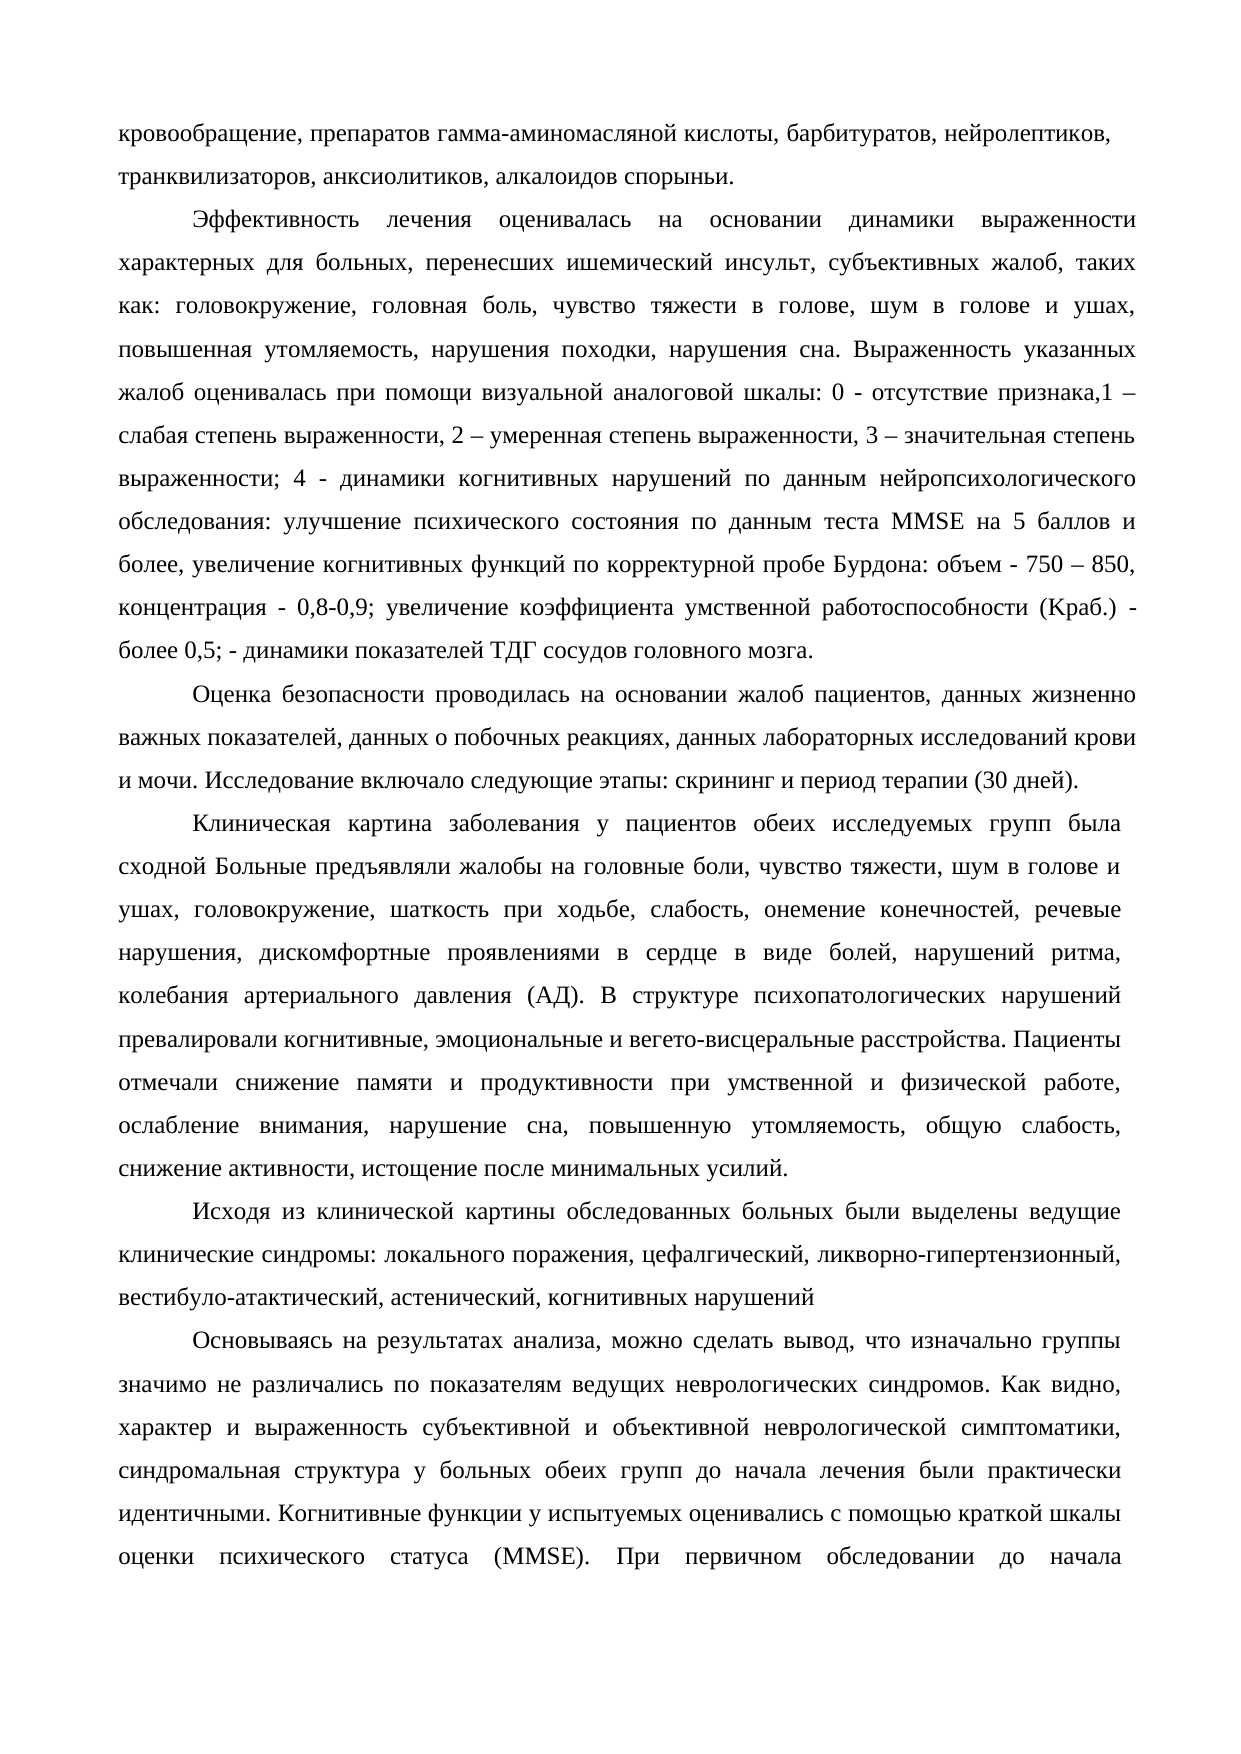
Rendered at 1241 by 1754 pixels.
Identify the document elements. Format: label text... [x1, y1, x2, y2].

text Эффективность лечения оценивалась на основании динамики выраженности характерных для больных, перенесших ишемический инсульт, субъективных жалоб, таких как: головокружение, головная боль, чувство тяжести в голове, шум в голове и ушах, повышенная утомляемость, нарушения походки, нарушения сна. Выраженность указанных жалоб оценивалась при помощи визуальной аналоговой шкалы: 0 - отсутствие признака,1 – слабая степень выраженности, 2 – умеренная степень выраженности, 3 – значительная степень выраженности; 4 - динамики когнитивных нарушений по данным нейропсихологического обследования: улучшение психического состояния по данным теста ММSE на 5 баллов и более, увеличение когнитивных функций по корректурной пробе Бурдона: объем - 750 – 850, концентрация - 0,8-0,9; увеличение коэффициента умственной работоспособности (Kраб.) - более 0,5; - динамики показателей ТДГ сосудов головного мозга. [118, 204, 1137, 664]
text Основываясь на результатах анализа, можно сделать вывод, что изначально группы значимо не различались по показателям ведущих неврологических синдромов. Как видно, характер и выраженность субъективной и объективной неврологической симптоматики, синдромальная структура у больных обеих групп до начала лечения были практически идентичными. Когнитивные функции у испытуемых оценивались с помощью краткой шкалы оценки психического статуса (MMSE). При первичном обследовании до начала [118, 1326, 1122, 1570]
text Исходя из клинической картины обследованных больных были выделены ведущие клинические синдромы: локального поражения, цефалгический, ликворно-гипертензионный, вестибуло-атактический, астенический, когнитивных нарушений [118, 1196, 1122, 1311]
text кровообращение, препаратов гамма-аминомасляной кислоты, барбитуратов, нейролептиков, транквилизаторов, анксиолитиков, алкалоидов спорыньи. [118, 118, 1112, 190]
text Клиническая картина заболевания у пациентов обеих исследуемых групп была сходной Больные предъявляли жалобы на головные боли, чувство тяжести, шум в голове и ушах, головокружение, шаткость при ходьбе, слабость, онемение конечностей, речевые нарушения, дискомфортные проявлениями в сердце в виде болей, нарушений ритма, колебания артериального давления (АД). В структуре психопатологических нарушений превалировали когнитивные, эмоциональные и вегето-висцеральные расстройства. Пациенты отмечали снижение памяти и продуктивности при умственной и физической работе, ослабление внимания, нарушение сна, повышенную утомляемость, общую слабость, снижение активности, истощение после минимальных усилий. [118, 808, 1122, 1182]
text Оценка безопасности проводилась на основании жалоб пациентов, данных жизненно важных показателей, данных о побочных реакциях, данных лабораторных исследований крови и мочи. Исследование включало следующие этапы: скрининг и период терапии (30 дней). [118, 679, 1137, 794]
